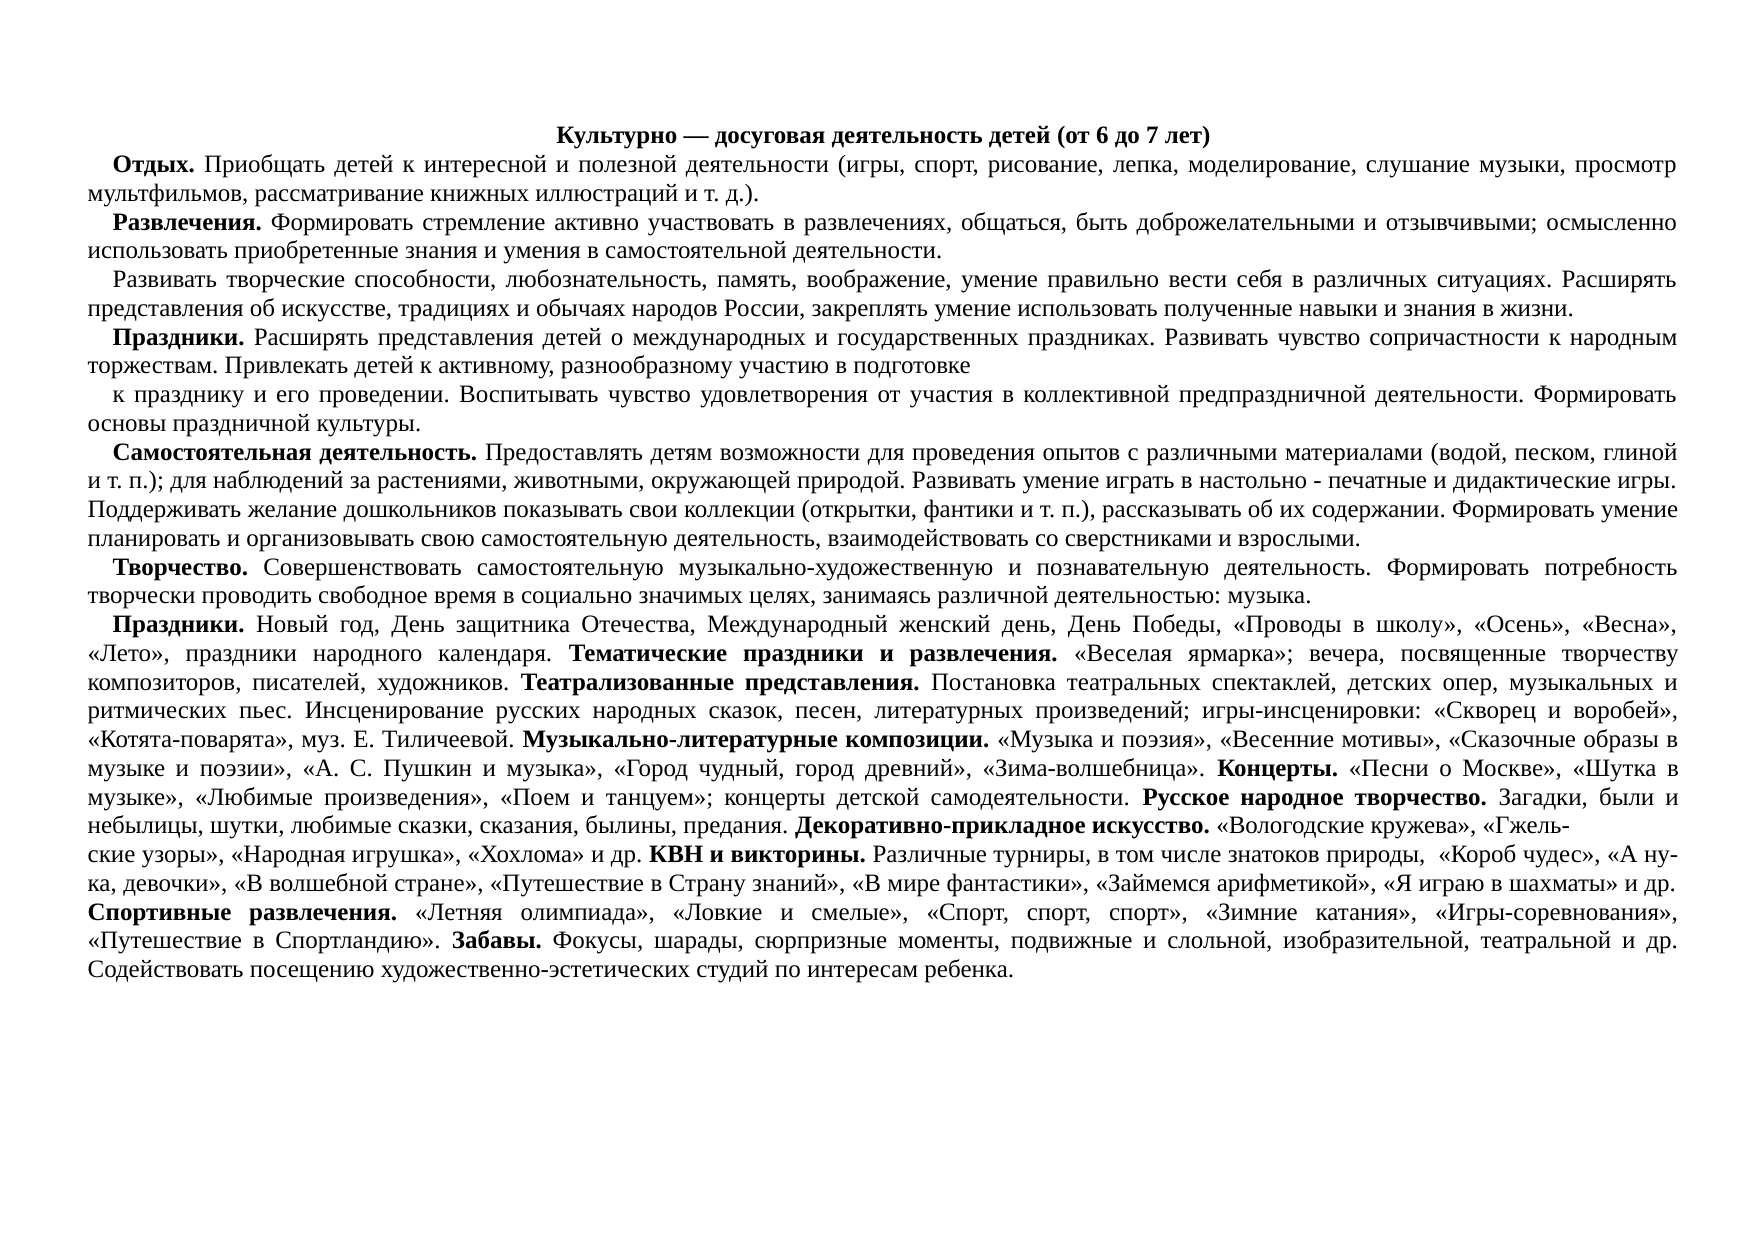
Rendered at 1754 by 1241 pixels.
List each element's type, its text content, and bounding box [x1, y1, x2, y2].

text Отдых. Приобщать детей к интересной и полезной деятельности (игры, спорт, рисование, лепка, моделирование, слушание музыки, просмотр мультфильмов, рассматривание книжных иллюстраций и т. д.). [87, 149, 1679, 207]
text Культурно — досуговая деятельность детей (от 6 до 7 лет) [87, 121, 1679, 149]
text Самостоятельная деятельность. Предоставлять детям возможности для проведения опытов с различными материалами (водой, песком, глиной и т. п.); для наблюдений за растениями, животными, окружающей природой. Развивать умение играть в настольно - печатные и дидактические игры. Поддерживать желание дошкольников показывать свои коллекции (открытки, фантики и т. п.), рассказывать об их содержании. Формировать умение планировать и организовывать свою самостоятельную деятельность, взаимодействовать со сверстниками и взрослыми. [87, 437, 1679, 552]
text Развлечения. Формировать стремление активно участвовать в развлечениях, общаться, быть доброжелательными и отзывчивыми; осмысленно использовать приобретенные знания и умения в самостоятельной деятельности. [87, 207, 1679, 264]
text Развивать творческие способности, любознательность, память, воображение, умение правильно вести себя в различных ситуациях. Расширять представления об искусстве, традициях и обычаях народов России, закреплять умение использовать полученные навыки и знания в жизни. [87, 264, 1679, 322]
text ские узоры», «Народная игрушка», «Хохлома» и др. КВН и викторины. Различные турниры, в том числе знатоков природы, «Короб чудес», «А ну-ка, девочки», «В волшебной стране», «Путешествие в Страну знаний», «В мире фантастики», «Займемся арифметикой», «Я играю в шахматы» и др. Спортивные развлечения. «Летняя олимпиада», «Ловкие и смелые», «Спорт, спорт, спорт», «Зимние катания», «Игры-соревнования», «Путешествие в Спортландию». Забавы. Фокусы, шарады, сюрпризные моменты, подвижные и слольной, изобразительной, театральной и др. Содействовать посещению художественно-эстетических студий по интересам ребенка. [87, 839, 1679, 983]
text Праздники. Расширять представления детей о международных и государственных праздниках. Развивать чувство сопричастности к народным торжествам. Привлекать детей к активному, разнообразному участию в подготовке [87, 322, 1679, 379]
text к празднику и его проведении. Воспитывать чувство удовлетворения от участия в коллективной предпраздничной деятельности. Формировать основы праздничной культуры. [87, 379, 1679, 437]
text Праздники. Новый год, День защитника Отечества, Международный женский день, День Победы, «Проводы в школу», «Осень», «Весна», «Лето», праздники народного календаря. Тематические праздники и развлечения. «Веселая ярмарка»; вечера, посвященные творчеству композиторов, писателей, художников. Театрализованные представления. Постановка театральных спектаклей, детских опер, музыкальных и ритмических пьес. Инсценирование русских народных сказок, песен, литературных произведений; игры-инсценировки: «Скворец и воробей», «Котята-поварята», муз. Е. Тиличеевой. Музыкально-литературные композиции. «Музыка и поэзия», «Весенние мотивы», «Сказочные образы в музыке и поэзии», «А. С. Пушкин и музыка», «Город чудный, город древний», «Зима-волшебница». Концерты. «Песни о Москве», «Шутка в музыке», «Любимые произведения», «Поем и танцуем»; концерты детской самодеятельности. Русское народное творчество. Загадки, были и небылицы, шутки, любимые сказки, сказания, былины, предания. Декоративно-прикладное искусство. «Вологодские кружева», «Гжель- [87, 609, 1679, 839]
text Творчество. Совершенствовать самостоятельную музыкально-художественную и познавательную деятельность. Формировать потребность творчески проводить свободное время в социально значимых целях, занимаясь различной деятельностью: музыка. [87, 552, 1679, 609]
